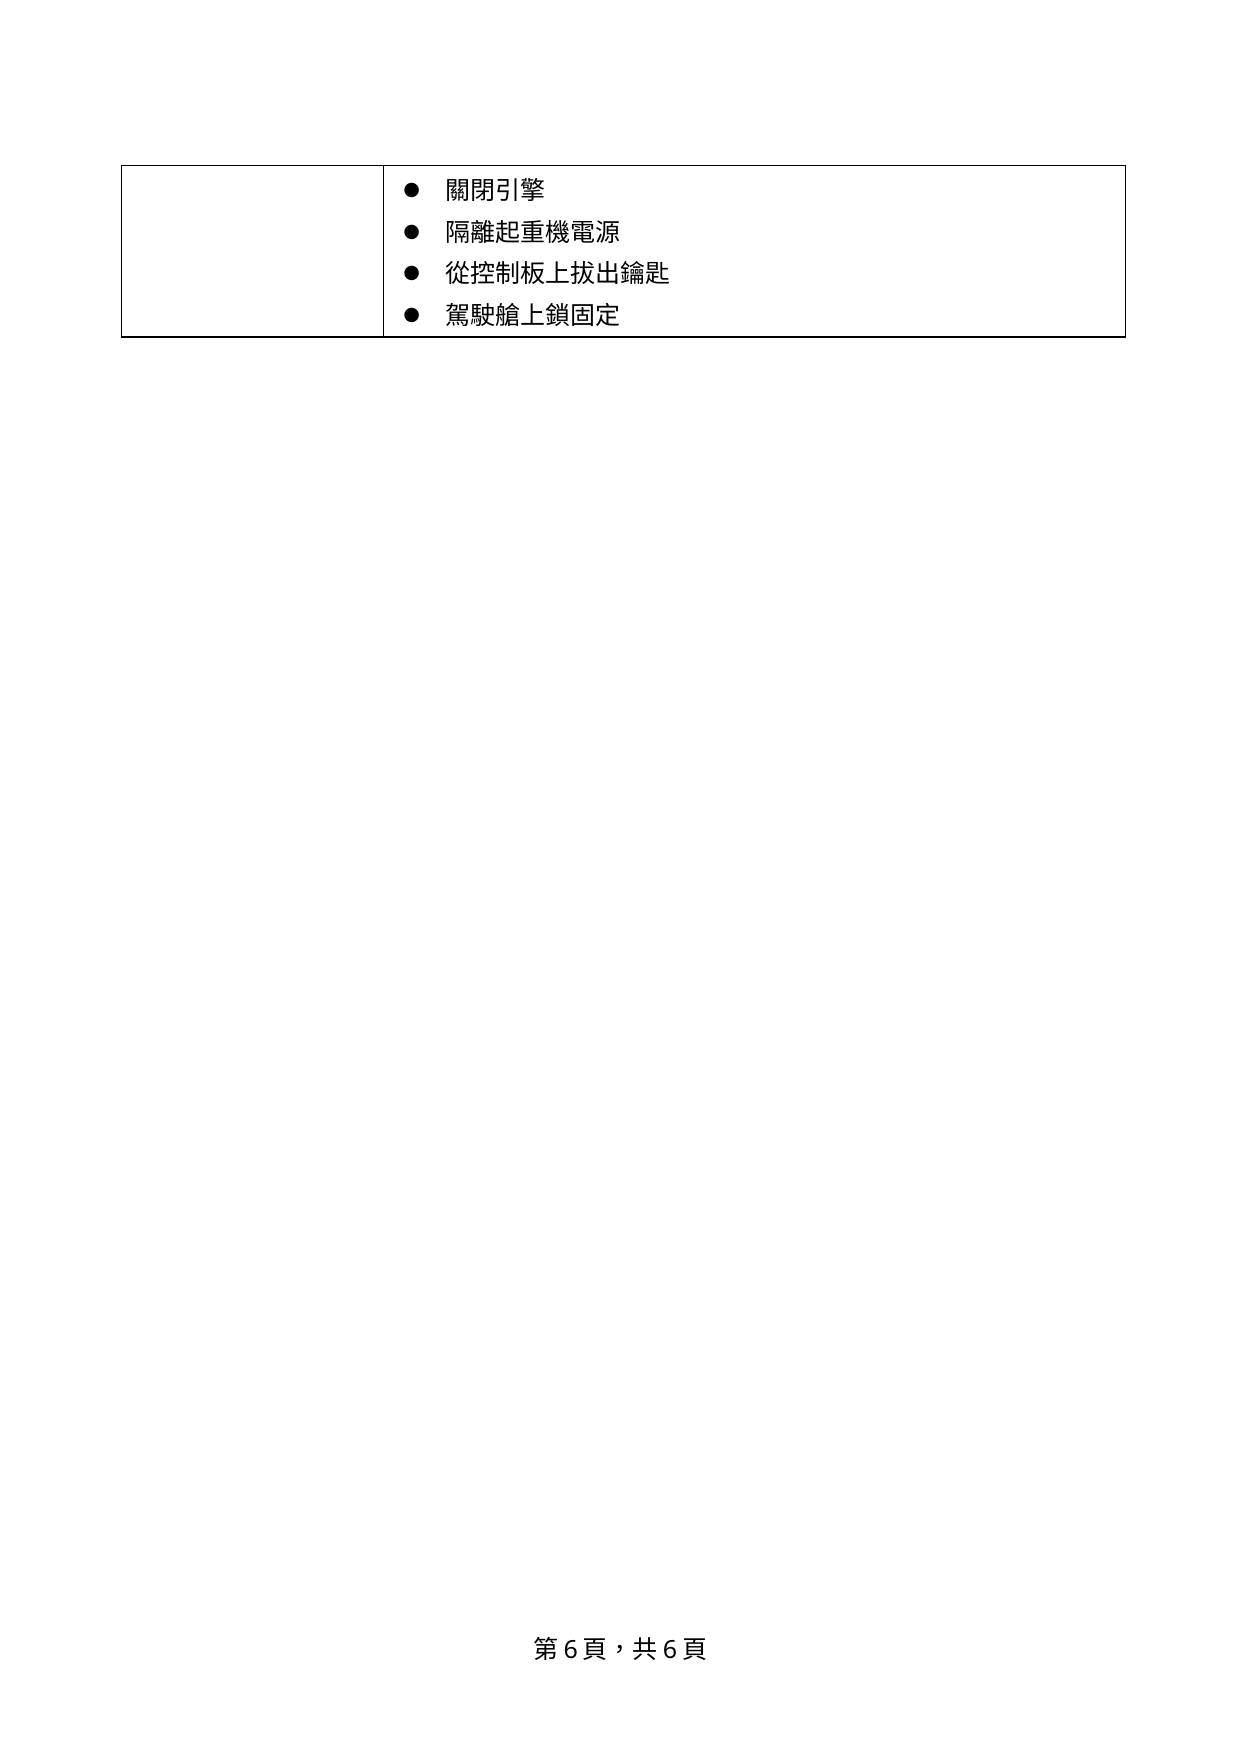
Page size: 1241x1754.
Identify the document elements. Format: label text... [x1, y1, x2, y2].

table_cell 【註1】危險因子 可能包含但不限於： 地面穩定度(例如，放置貨物的地面情況或斜坡) 高架危險(例如，電源線、管路) 燈光不足 交通(例如，行人、車輛、植物) 環境條件(例如，風、雷擊、暴風) 其他危險(例如，危險材料) 【註2】危險因子管控措施 透過管控方式來消除或減少人員與財產的風險 包含管控制度應用、六大管控風險措施： 消除 替代 隔離 工程管控措施 使用安全工作規範 個人防護設備 【註3】相關人員 可能包含但不限於： 操控人員 保全人員 【註4】適當 可能包含但不限於： 起重機承載能力 環境條件(例如，風力、雷擊、風暴等等) 【註5】溝通方法 包含但不限於： 口頭與非口頭語言 書面指示 標示牌 手勢 聆聽提問來確認瞭解 適當協調作業現場 【註6】地面穩定度 可能包含但不限於： 環境條件(例如，風力、雷擊、風暴等等) 【註7】程序 包含但不限於： 製造商指導方針(指示、規格書或檢查清單) 產業操作程序 工作場域程序(作業指導書、操作程序、檢查清單) 【註8】日誌 可能包含但不限於： 任何紀錄簿 保養簿 保留保養紀錄的歷史紀錄系統 【註9】通訊設備 可能包含但不限於： 雙向無線電 警笛 鈴聲 蜂鳴器 注意：在使用無線電通訊的地方，必須選擇設備的發射頻率來預防跟鄰近起重機使用的無線電設備發生干擾 【註10】危險預防/管控措施 可能包含但不限於： 配電盤/隔離器的安全標籤 絕緣的電源線 專屬禁區內用的安全觀察窗 斷電 交通路障與控制燈號 行人控制燈號 溝蓋 障礙物移動 個人防護設備 適當照明 【註11】相關的起重機動作 可能包含但不限於： 操控 旋轉 裝載吊起與放下 【註12】溝通信號 【註13】非預期與/或不安全情況 可能包含但不限於： 控制故障/失效(例如，煞車與動力) 設備故障(例如，油壓系統) 環境條件(例如，風力、雷擊、風暴等等) 【註14】停機 可能包含但不限於： 升起支臂/鐵臂來遠離建築物與結構體 縮回吊索與掛鉤滑輪 怠轉引擎來穩定溫度 關閉引擎 隔離起重機電源 從控制板上拔出鑰匙 駕駛艙上鎖固定 [384, 166, 1125, 336]
table_cell [122, 166, 383, 336]
